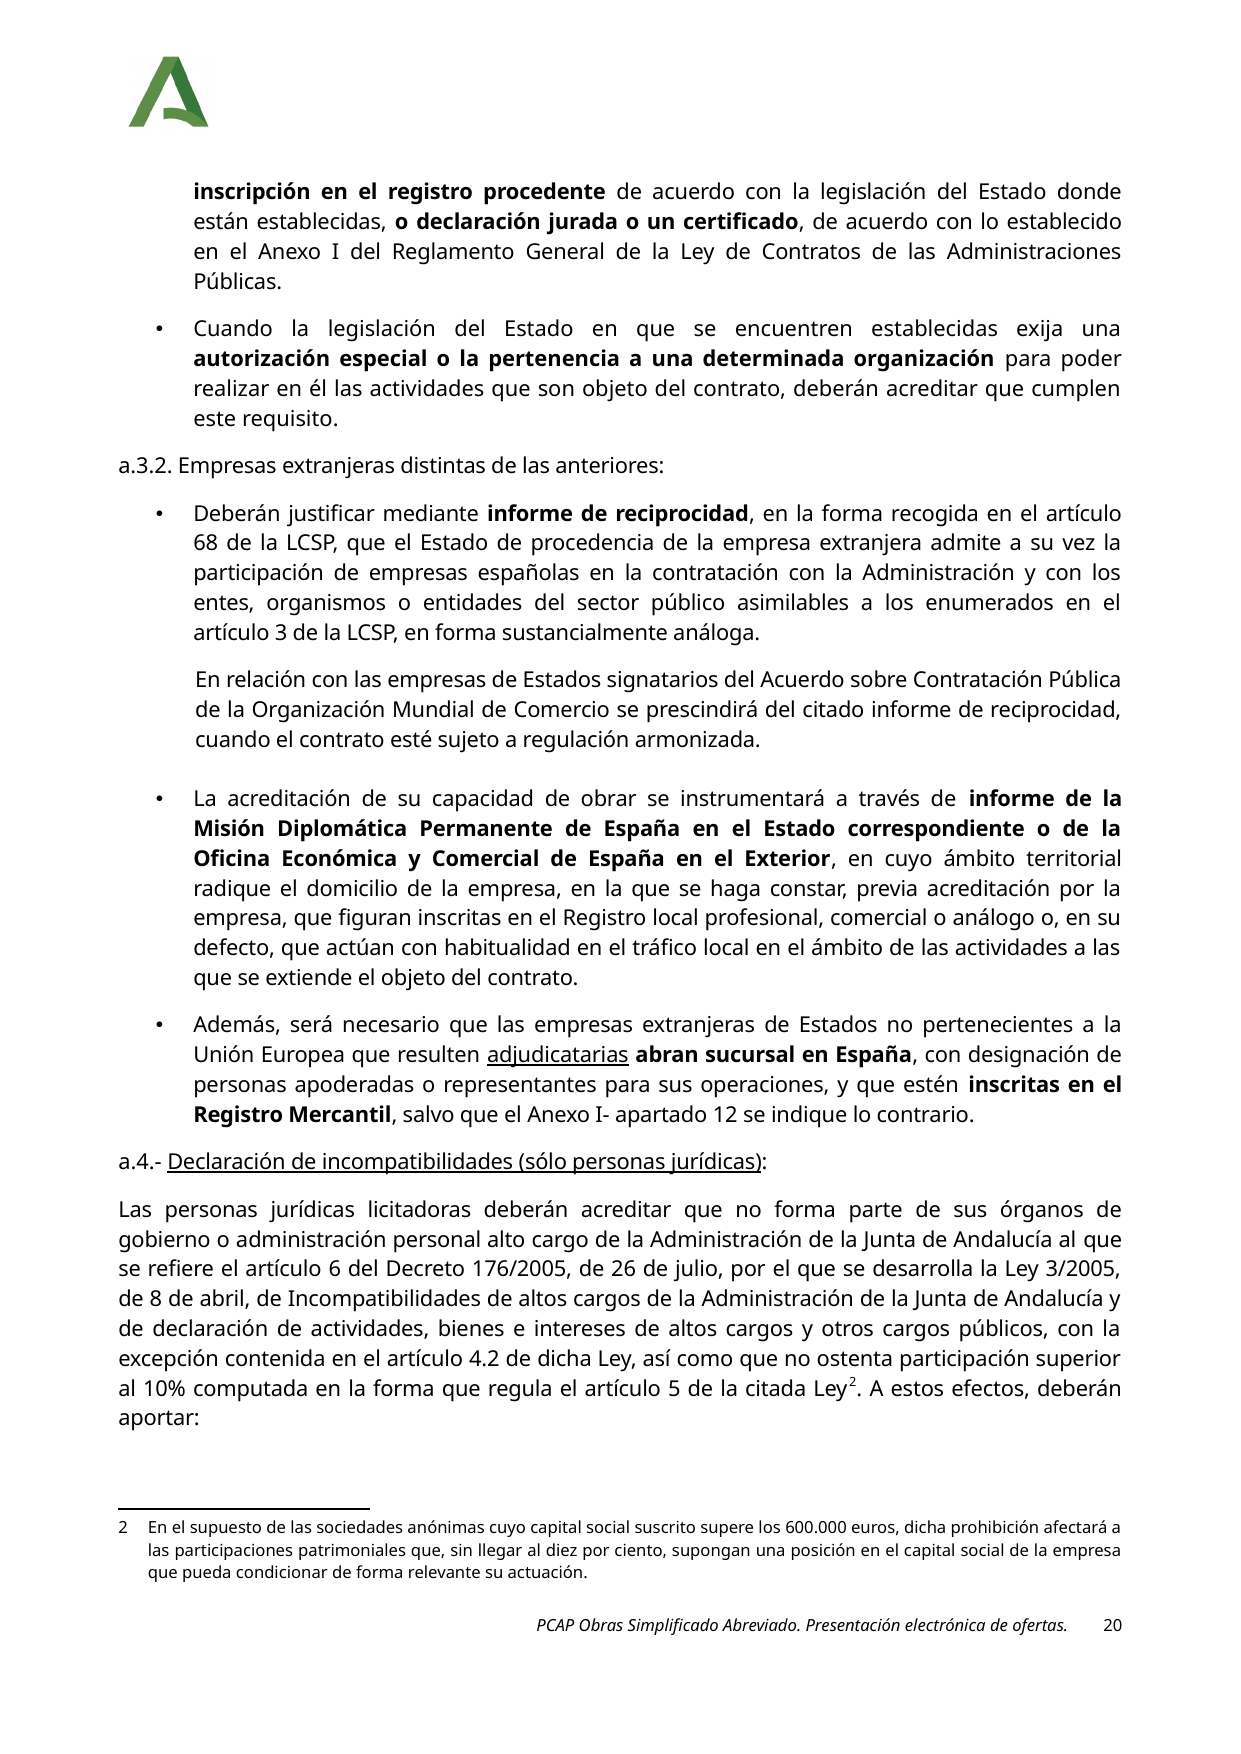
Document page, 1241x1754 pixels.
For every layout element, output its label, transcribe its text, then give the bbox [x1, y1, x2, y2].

list Además, será necesario que las empresas extranjeras de Estados no pertenecientes a la Unión Europea que resulten adjudicatarias abran sucursal en España, con designación de personas apoderadas o representantes para sus operaciones, y que estén inscritas en el Registro Mercantil, salvo que el Anexo I- apartado 12 se indique lo contrario. [156, 1009, 1122, 1128]
list Las personas jurídicas licitadoras deberán acreditar que no forma parte de sus órganos de gobierno o administración personal alto cargo de la Administración de la Junta de Andalucía al que se refiere el artículo 6 del Decreto 176/2005, de 26 de julio, por el que se desarrolla la Ley 3/2005, de 8 de abril, de Incompatibilidades de altos cargos de la Administración de la Junta de Andalucía y de declaración de actividades, bienes e intereses de altos cargos y otros cargos públicos, con la excepción contenida en el artículo 4.2 de dicha Ley, así como que no ostenta participación superior al 10% computada en la forma que regula el artículo 5 de la citada Ley. A estos efectos, deberán aportar: [83, 1194, 1122, 1432]
list En el supuesto de las sociedades anónimas cuyo capital social suscrito supere los 600.000 euros, dicha prohibición afectará a las participaciones patrimoniales que, sin llegar al diez por ciento, supongan una posición en el capital social de la empresa que pueda condicionar de forma relevante su actuación. [118, 1516, 1122, 1584]
text a.4.- Declaración de incompatibilidades (sólo personas jurídicas): [118, 1146, 1122, 1176]
text En relación con las empresas de Estados signatarios del Acuerdo sobre Contratación Pública de la Organización Mundial de Comercio se prescindirá del citado informe de reciprocidad, cuando el contrato esté sujeto a regulación armonizada. [195, 664, 1122, 754]
list Cuando la legislación del Estado en que se encuentren establecidas exija una autorización especial o la pertenencia a una determinada organización para poder realizar en él las actividades que son objeto del contrato, deberán acreditar que cumplen este requisito. [156, 313, 1122, 432]
list La acreditación de su capacidad de obrar se instrumentará a través de informe de la Misión Diplomática Permanente de España en el Estado correspondiente o de la Oficina Económica y Comercial de España en el Exterior, en cuyo ámbito territorial radique el domicilio de la empresa, en la que se haga constar, previa acreditación por la empresa, que figuran inscritas en el Registro local profesional, comercial o análogo o, en su defecto, que actúan con habitualidad en el tráfico local en el ámbito de las actividades a las que se extiende el objeto del contrato. [156, 783, 1122, 992]
picture [124, 52, 213, 131]
text a.3.2. Empresas extranjeras distintas de las anteriores: [118, 450, 1122, 480]
list inscripción en el registro procedente de acuerdo con la legislación del Estado donde están establecidas, o declaración jurada o un certificado, de acuerdo con lo establecido en el Anexo I del Reglamento General de la Ley de Contratos de las Administraciones Públicas. [156, 176, 1122, 296]
list Deberán justificar mediante informe de reciprocidad, en la forma recogida en el artículo 68 de la LCSP, que el Estado de procedencia de la empresa extranjera admite a su vez la participación de empresas españolas en la contratación con la Administración y con los entes, organismos o entidades del sector público asimilables a los enumerados en el artículo 3 de la LCSP, en forma sustancialmente análoga. [156, 498, 1122, 647]
